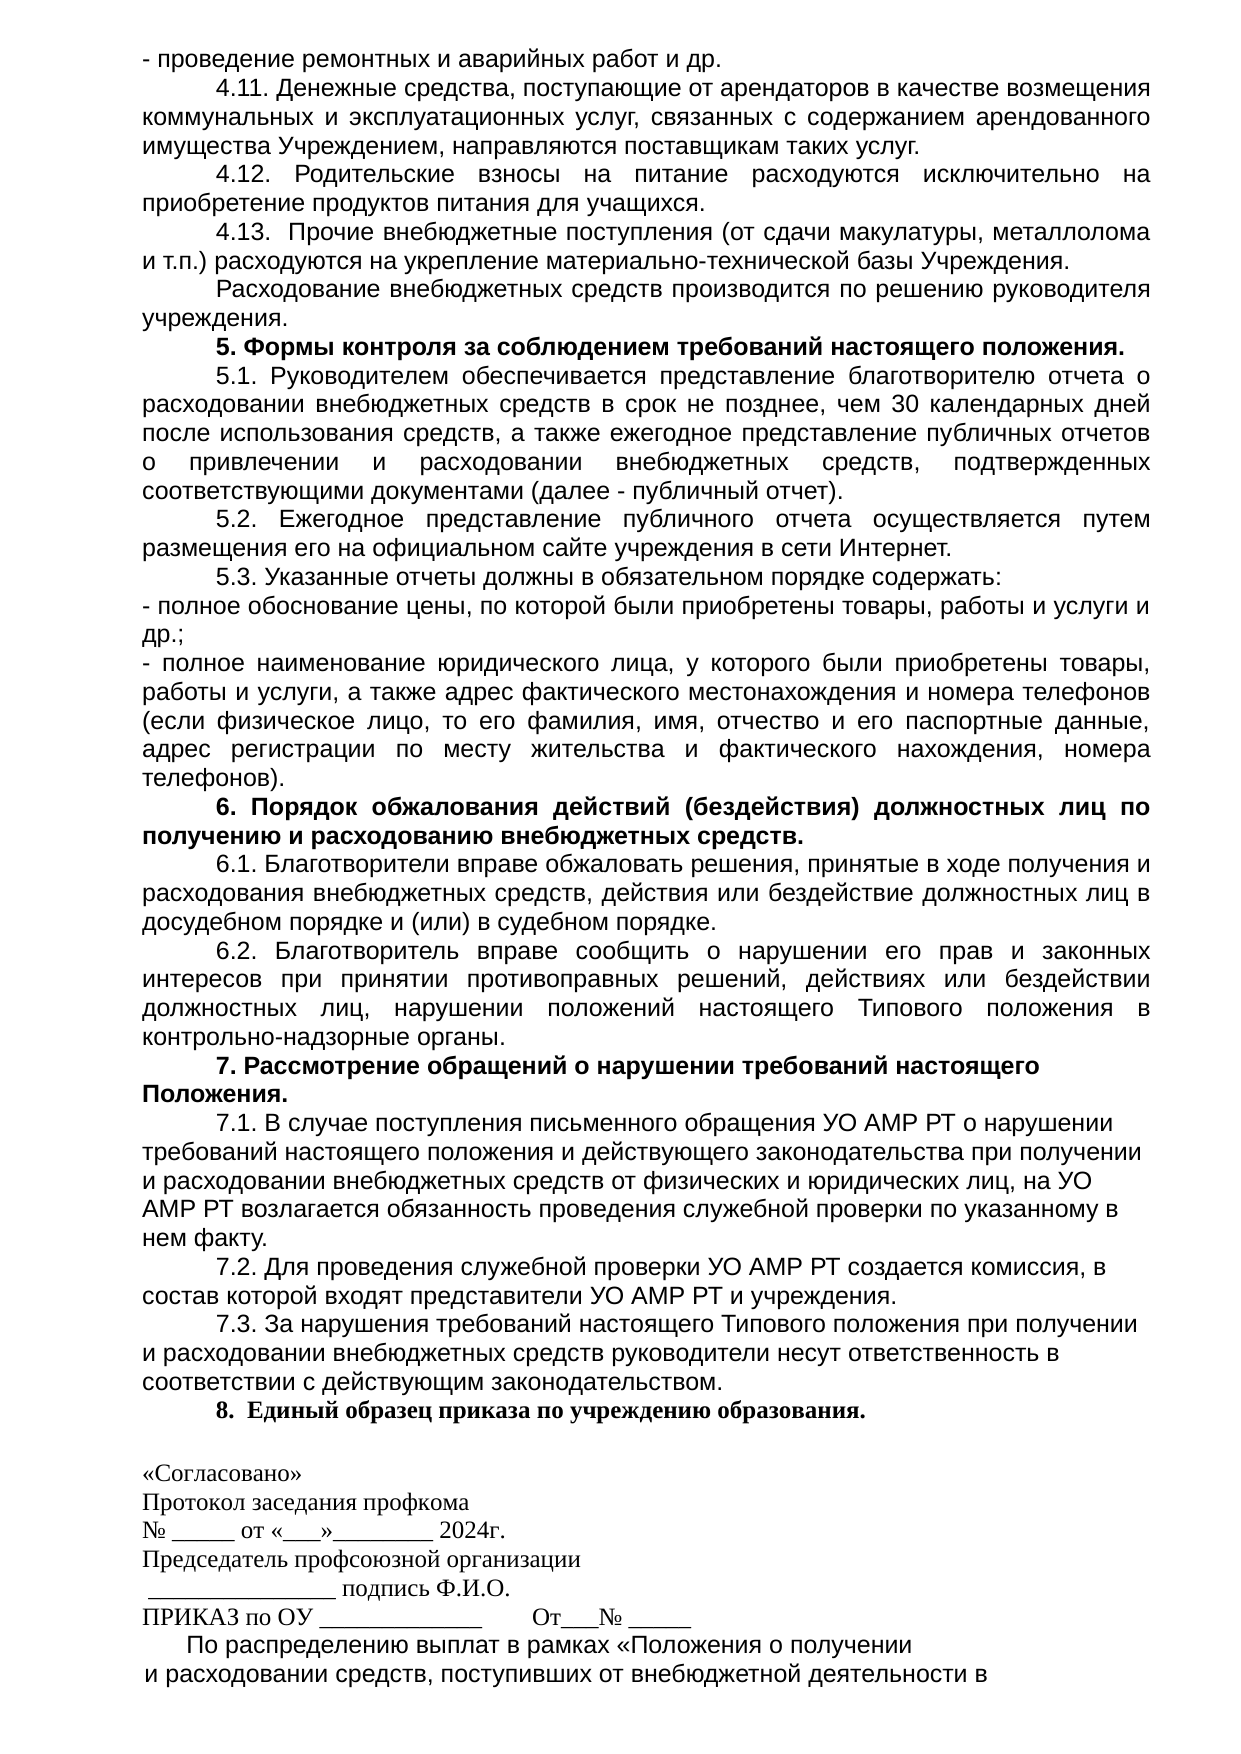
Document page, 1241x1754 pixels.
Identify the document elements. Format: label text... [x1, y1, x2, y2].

text 5.2. Ежегодное представление публичного отчета осуществляется путем размещения его на официальном сайте учреждения в сети Интернет. [142, 504, 1152, 562]
text - проведение ремонтных и аварийных работ и др. [142, 44, 1152, 73]
text ПРИКАЗ по ОУ _____________ От___№ _____ [142, 1602, 1152, 1630]
text - полное наименование юридического лица, у которого были приобретены товары, работы и услуги, а также адрес фактического местонахождения и номера телефонов (если физическое лицо, то его фамилия, имя, отчество и его паспортные данные, адрес регистрации по месту жительства и фактического нахождения, номера телефонов). [142, 648, 1152, 792]
text 4.12. Родительские взносы на питание расходуются исключительно на приобретение продуктов питания для учащихся. [142, 159, 1152, 217]
text «Согласовано» [142, 1458, 1152, 1487]
text 5.1. Руководителем обеспечивается представление благотворителю отчета о расходовании внебюджетных средств в срок не позднее, чем 30 календарных дней после использования средств, а также ежегодное представление публичных отчетов о привлечении и расходовании внебюджетных средств, подтвержденных соответствующими документами (далее - публичный отчет). [142, 361, 1152, 504]
text 7.1. В случае поступления письменного обращения УО АМР РТ о нарушении требований настоящего положения и действующего законодательства при получении и расходовании внебюджетных средств от физических и юридических лиц, на УО АМР РТ возлагается обязанность проведения служебной проверки по указанному в нем факту. [142, 1108, 1152, 1252]
text № _____ от «___»________ 2024г. [142, 1515, 1152, 1544]
text 5.3. Указанные отчеты должны в обязательном порядке содержать: [142, 562, 1152, 591]
text 7. Рассмотрение обращений о нарушении требований настоящего Положения. [142, 1051, 1152, 1108]
text 7.3. За нарушения требований настоящего Типового положения при получении и расходовании внебюджетных средств руководители несут ответственность в соответствии с действующим законодательством. [142, 1309, 1152, 1396]
text 5. Формы контроля за соблюдением требований настоящего положения. [142, 332, 1152, 361]
text - полное обоснование цены, по которой были приобретены товары, работы и услуги и др.; [142, 591, 1152, 648]
text 4.11. Денежные средства, поступающие от арендаторов в качестве возмещения коммунальных и эксплуатационных услуг, связанных с содержанием арендованного имущества Учреждением, направляются поставщикам таких услуг. [142, 73, 1152, 159]
text Протокол заседания профкома [142, 1487, 1152, 1515]
text _______________ подпись Ф.И.О. [142, 1573, 1152, 1602]
text Председатель профсоюзной организации [142, 1544, 1152, 1573]
text 8. Единый образец приказа по учреждению образования. [142, 1396, 1152, 1424]
text 7.2. Для проведения служебной проверки УО АМР РТ создается комиссия, в состав которой входят представители УО АМР РТ и учреждения. [142, 1252, 1152, 1309]
text 4.13. Прочие внебюджетные поступления (от сдачи макулатуры, металлолома и т.п.) расходуются на укрепление материально-технической базы Учреждения. [142, 217, 1152, 274]
text Расходование внебюджетных средств производится по решению руководителя учреждения. [142, 274, 1152, 332]
text По распределению выплат в рамках «Положения о получении и расходовании средств, поступивших от внебюджетной деятельности в [144, 1630, 1152, 1688]
text 6.1. Благотворители вправе обжаловать решения, принятые в ходе получения и расходования внебюджетных средств, действия или бездействие должностных лиц в досудебном порядке и (или) в судебном порядке. [142, 849, 1152, 936]
text 6.2. Благотворитель вправе сообщить о нарушении его прав и законных интересов при принятии противоправных решений, действиях или бездействии должностных лиц, нарушении положений настоящего Типового положения в контрольно-надзорные органы. [142, 936, 1152, 1051]
text 6. Порядок обжалования действий (бездействия) должностных лиц по получению и расходованию внебюджетных средств. [142, 792, 1152, 849]
